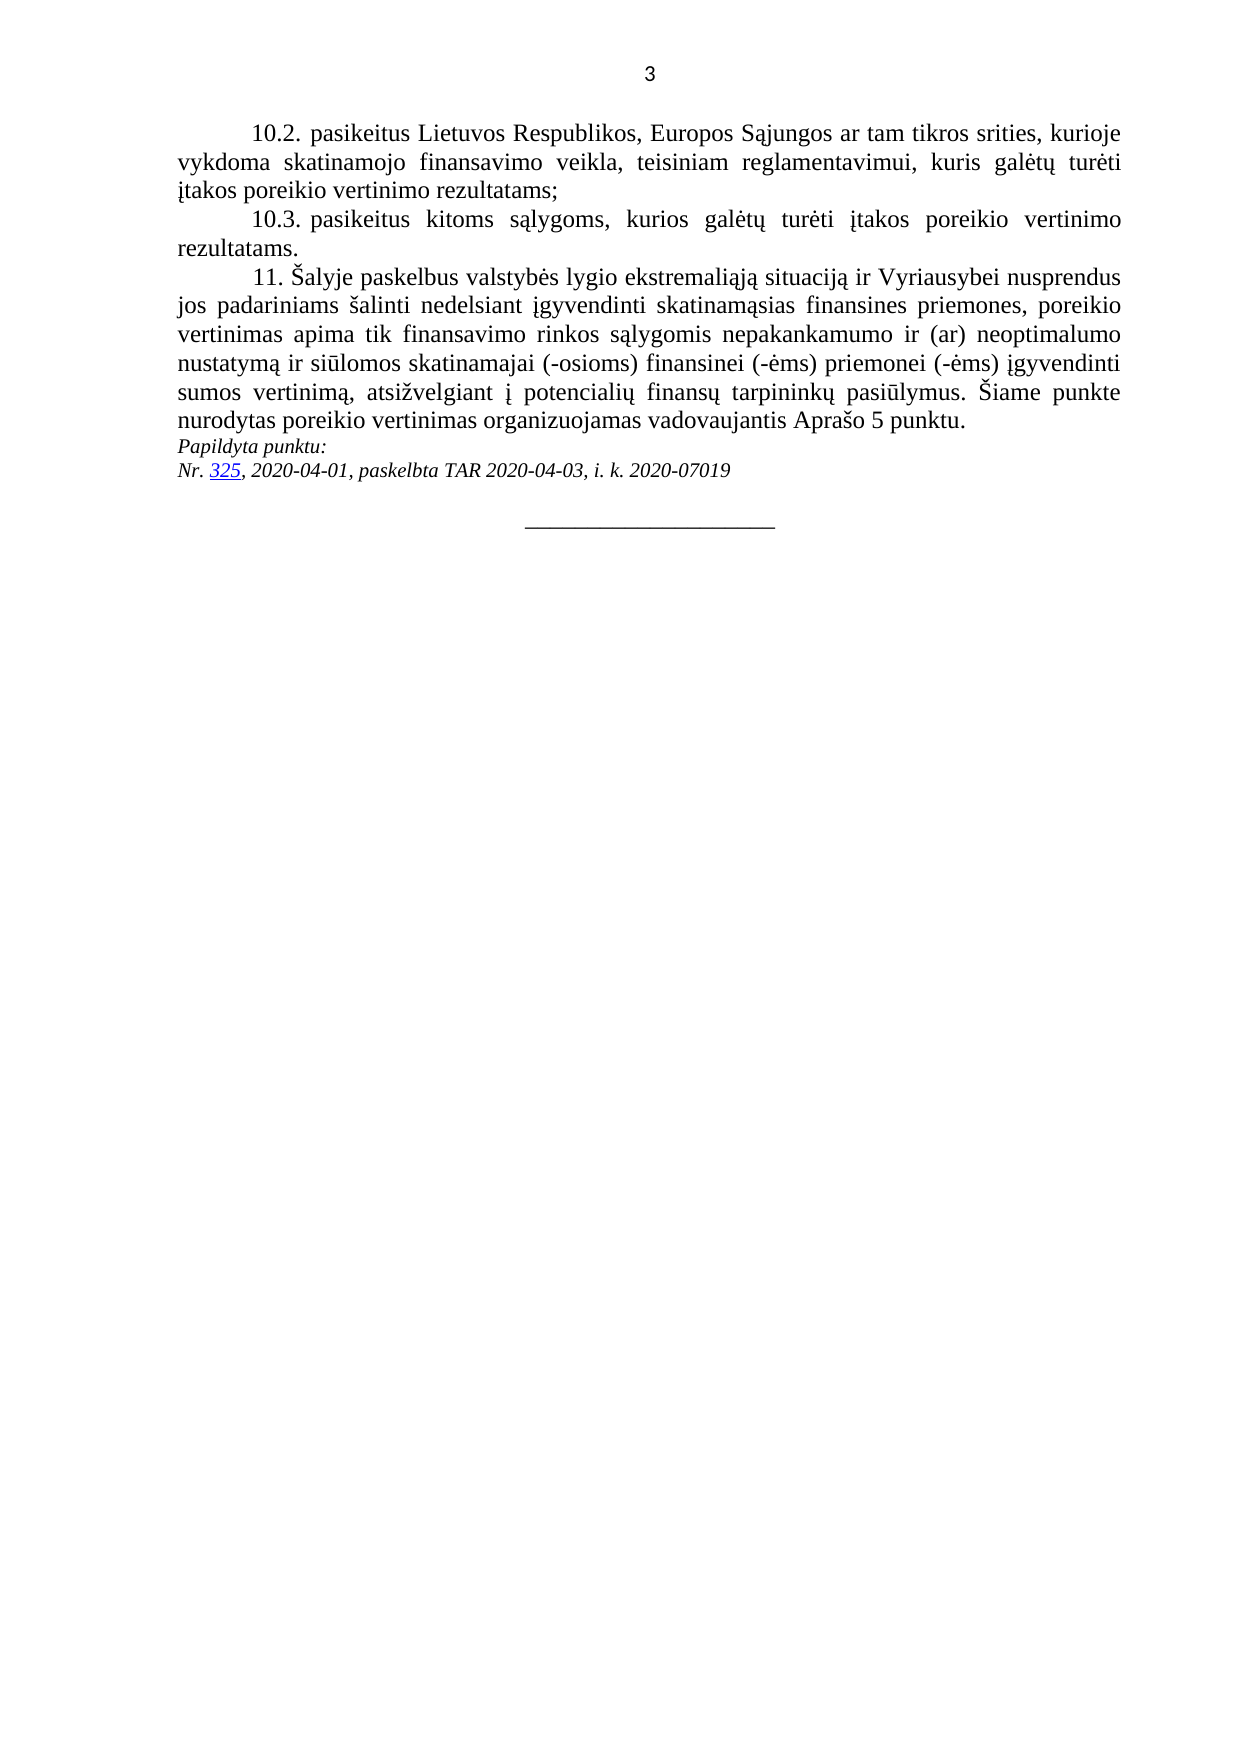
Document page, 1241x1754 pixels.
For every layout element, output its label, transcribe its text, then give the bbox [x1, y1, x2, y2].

text Nr. 325, 2020-04-01, paskelbta TAR 2020-04-03, i. k. 2020-07019 [177, 458, 1122, 482]
text –––––––––––––––––––– [177, 511, 1122, 540]
text 11. Šalyje paskelbus valstybės lygio ekstremaliąją situaciją ir Vyriausybei nusprendus jos padariniams šalinti nedelsiant įgyvendinti skatinamąsias finansines priemones, poreikio vertinimas apima tik finansavimo rinkos sąlygomis nepakankamumo ir (ar) neoptimalumo nustatymą ir siūlomos skatinamajai (-osioms) finansinei (-ėms) priemonei (-ėms) įgyvendinti sumos vertinimą, atsižvelgiant į potencialių finansų tarpininkų pasiūlymus. Šiame punkte nurodytas poreikio vertinimas organizuojamas vadovaujantis Aprašo 5 punktu. [177, 262, 1122, 434]
text 10.2. pasikeitus Lietuvos Respublikos, Europos Sąjungos ar tam tikros srities, kurioje vykdoma skatinamojo finansavimo veikla, teisiniam reglamentavimui, kuris galėtų turėti įtakos poreikio vertinimo rezultatams; [177, 118, 1122, 204]
text 10.3. pasikeitus kitoms sąlygoms, kurios galėtų turėti įtakos poreikio vertinimo rezultatams. [177, 204, 1122, 262]
text Papildyta punktu: [177, 434, 1122, 458]
